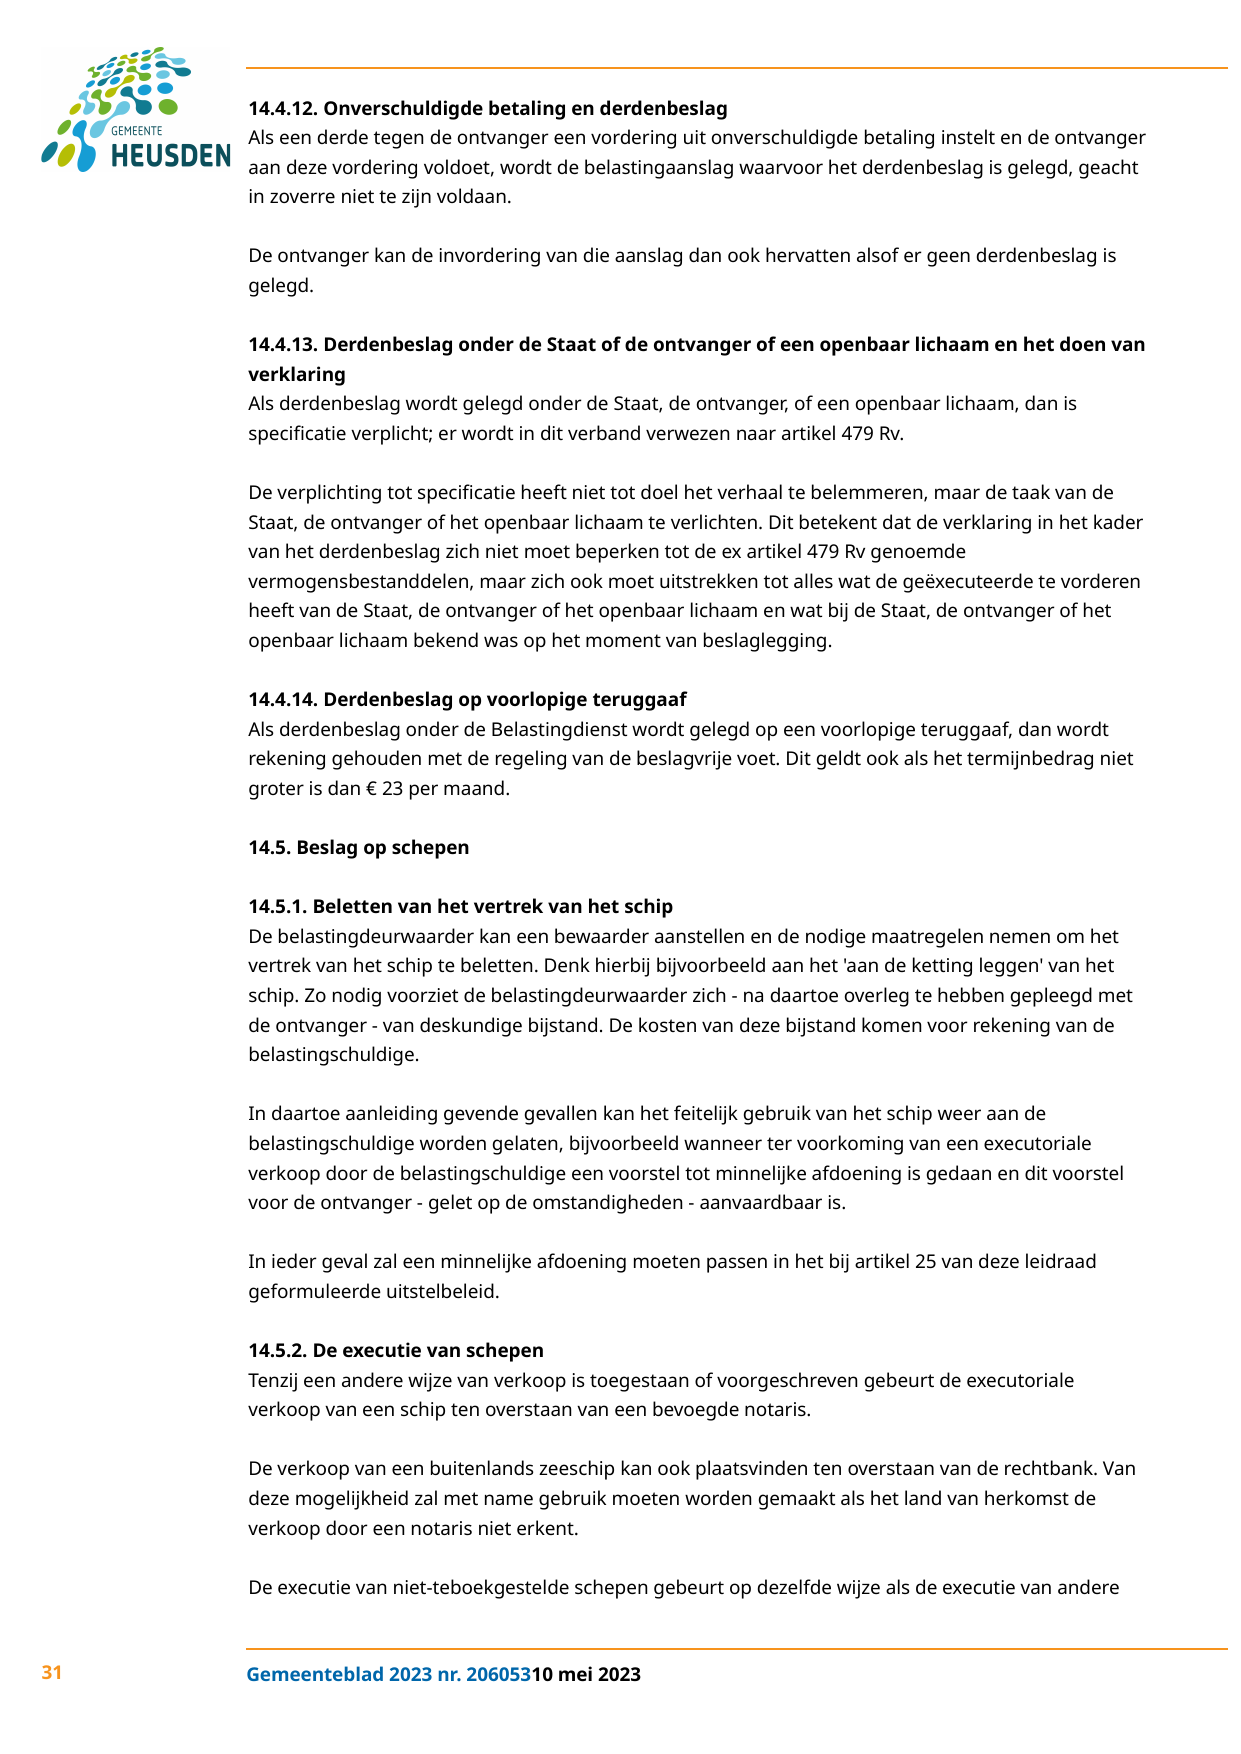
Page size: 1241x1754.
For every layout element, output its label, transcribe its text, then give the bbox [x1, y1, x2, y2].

text Als een derde tegen de ontvanger een vordering uit onverschuldigde betaling instelt en de ontvanger aan deze vordering voldoet, wordt de belastingaanslag waarvoor het derdenbeslag is gelegd, geacht in zoverre niet te zijn voldaan. [248, 124, 1152, 209]
picture [41, 47, 231, 172]
text 14.4.12. Onverschuldigde betaling en derdenbeslag [248, 95, 1152, 121]
text Als derdenbeslag onder de Belastingdienst wordt gelegd op een voorlopige teruggaaf, dan wordt rekening gehouden met de regeling van de beslagvrije voet. Dit geldt ook als het termijnbedrag niet groter is dan € 23 per maand. [248, 716, 1152, 801]
text 14.4.13. Derdenbeslag onder de Staat of de ontvanger of een openbaar lichaam en het doen van verklaring [248, 331, 1152, 387]
text De executie van niet-teboekgestelde schepen gebeurt op dezelfde wijze als de executie van andere [248, 1574, 1152, 1600]
text Als derdenbeslag wordt gelegd onder de Staat, de ontvanger, of een openbaar lichaam, dan is specificatie verplicht; er wordt in dit verband verwezen naar artikel 479 Rv. [248, 391, 1152, 446]
text 14.5.1. Beletten van het vertrek van het schip [248, 893, 1152, 919]
text 14.5.2. De executie van schepen [248, 1337, 1152, 1363]
text De verplichting tot specificatie heeft niet tot doel het verhaal te belemmeren, maar de taak van de Staat, de ontvanger of het openbaar lichaam te verlichten. Dit betekent dat de verklaring in het kader van het derdenbeslag zich niet moet beperken tot de ex artikel 479 Rv genoemde vermogensbestanddelen, maar zich ook moet uitstrekken tot alles wat de geëxecuteerde te vorderen heeft van de Staat, de ontvanger of het openbaar lichaam en wat bij de Staat, de ontvanger of het openbaar lichaam bekend was op het moment van beslaglegging. [248, 479, 1152, 653]
text 14.5. Beslag op schepen [248, 834, 1152, 860]
text De ontvanger kan de invordering van die aanslag dan ook hervatten alsof er geen derdenbeslag is gelegd. [248, 243, 1152, 298]
text In daartoe aanleiding gevende gevallen kan het feitelijk gebruik van het schip weer aan de belastingschuldige worden gelaten, bijvoorbeeld wanneer ter voorkoming van een executoriale verkoop door de belastingschuldige een voorstel tot minnelijke afdoening is gedaan en dit voorstel voor de ontvanger - gelet op de omstandigheden - aanvaardbaar is. [248, 1101, 1152, 1215]
text 14.4.14. Derdenbeslag op voorlopige teruggaaf [248, 686, 1152, 712]
text In ieder geval zal een minnelijke afdoening moeten passen in het bij artikel 25 van deze leidraad geformuleerde uitstelbeleid. [248, 1248, 1152, 1304]
text De belastingdeurwaarder kan een bewaarder aanstellen en de nodige maatregelen nemen om het vertrek van het schip te beletten. Denk hierbij bijvoorbeeld aan het 'aan de ketting leggen' van het schip. Zo nodig voorziet de belastingdeurwaarder zich - na daartoe overleg te hebben gepleegd met de ontvanger - van deskundige bijstand. De kosten van deze bijstand komen voor rekening van de belastingschuldige. [248, 923, 1152, 1067]
text De verkoop van een buitenlands zeeschip kan ook plaatsvinden ten overstaan van de rechtbank. Van deze mogelijkheid zal met name gebruik moeten worden gemaakt als het land van herkomst de verkoop door een notaris niet erkent. [248, 1456, 1152, 1541]
text Tenzij een andere wijze van verkoop is toegestaan of voorgeschreven gebeurt de executoriale verkoop van een schip ten overstaan van een bevoegde notaris. [248, 1367, 1152, 1422]
